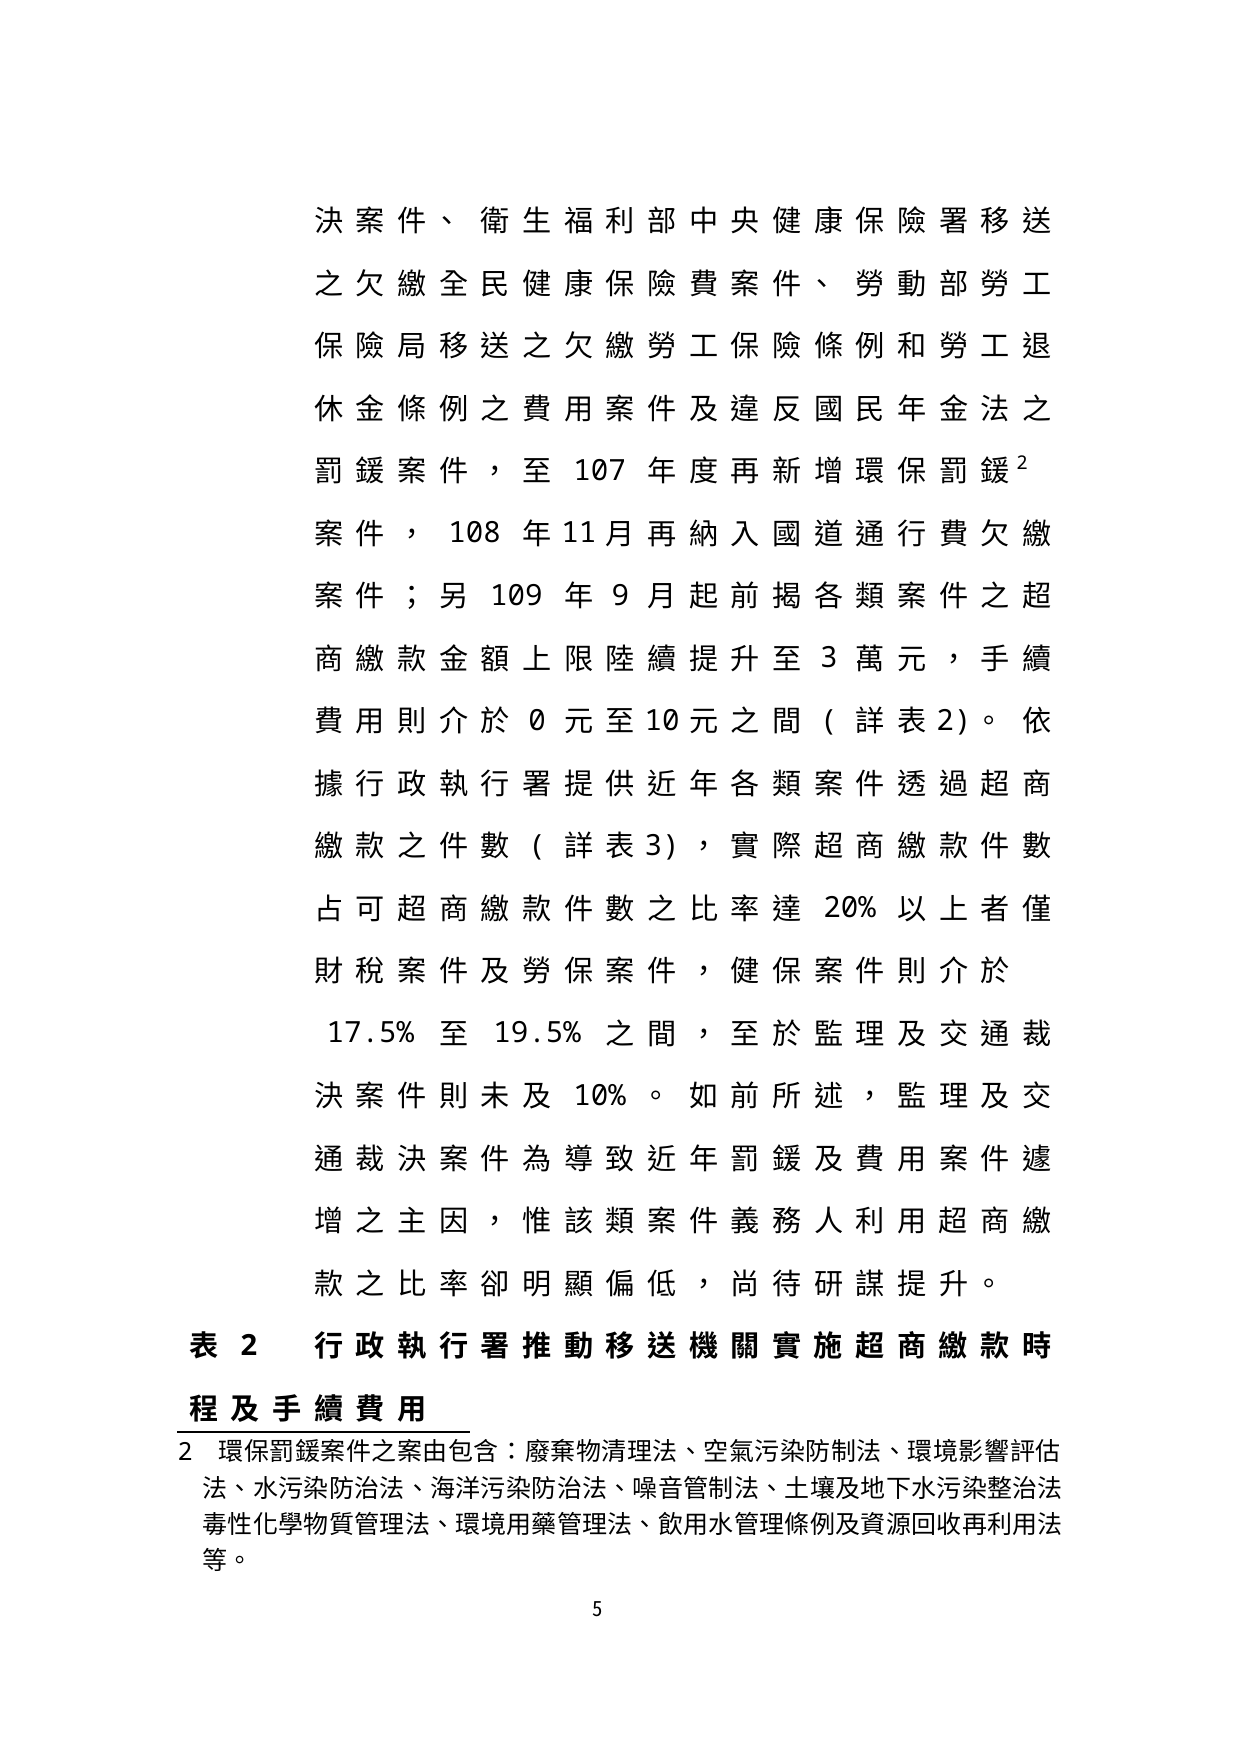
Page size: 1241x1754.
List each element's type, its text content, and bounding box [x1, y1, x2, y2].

text 表2 行政執行署推動移送機關實施超商繳款時程及手續費用 [183, 1302, 1058, 1427]
text 決案件、衛生福利部中央健康保險署移送之欠繳全民健康保險費案件、勞動部勞工保險局移送之欠繳勞工保險條例和勞工退休金條例之費用案件及違反國民年金法之罰鍰案件，至107年度再新增環保罰鍰案件，108年11月再納入國道通行費欠繳案件；另109年9月起前揭各類案件之超商繳款金額上限陸續提升至3萬元，手續費用則介於0元至10元之間(詳表2)。依據行政執行署提供近年各類案件透過超商繳款之件數(詳表3)，實際超商繳款件數占可超商繳款件數之比率達20%以上者僅財稅案件及勞保案件，健保案件則介於17.5%至19.5%之間，至於監理及交通裁決案件則未及10%。如前所述，監理及交通裁決案件為導致近年罰鍰及費用案件遽增之主因，惟該類案件義務人利用超商繳款之比率卻明顯偏低，尚待研謀提升。 [271, 177, 1058, 1302]
text 環保罰鍰案件之案由包含：廢棄物清理法、空氣污染防制法、環境影響評估法、水污染防治法、海洋污染防治法、噪音管制法、土壤及地下水污染整治法、毒性化學物質管理法、環境用藥管理法、飲用水管理條例及資源回收再利用法等。 [177, 1432, 1063, 1577]
